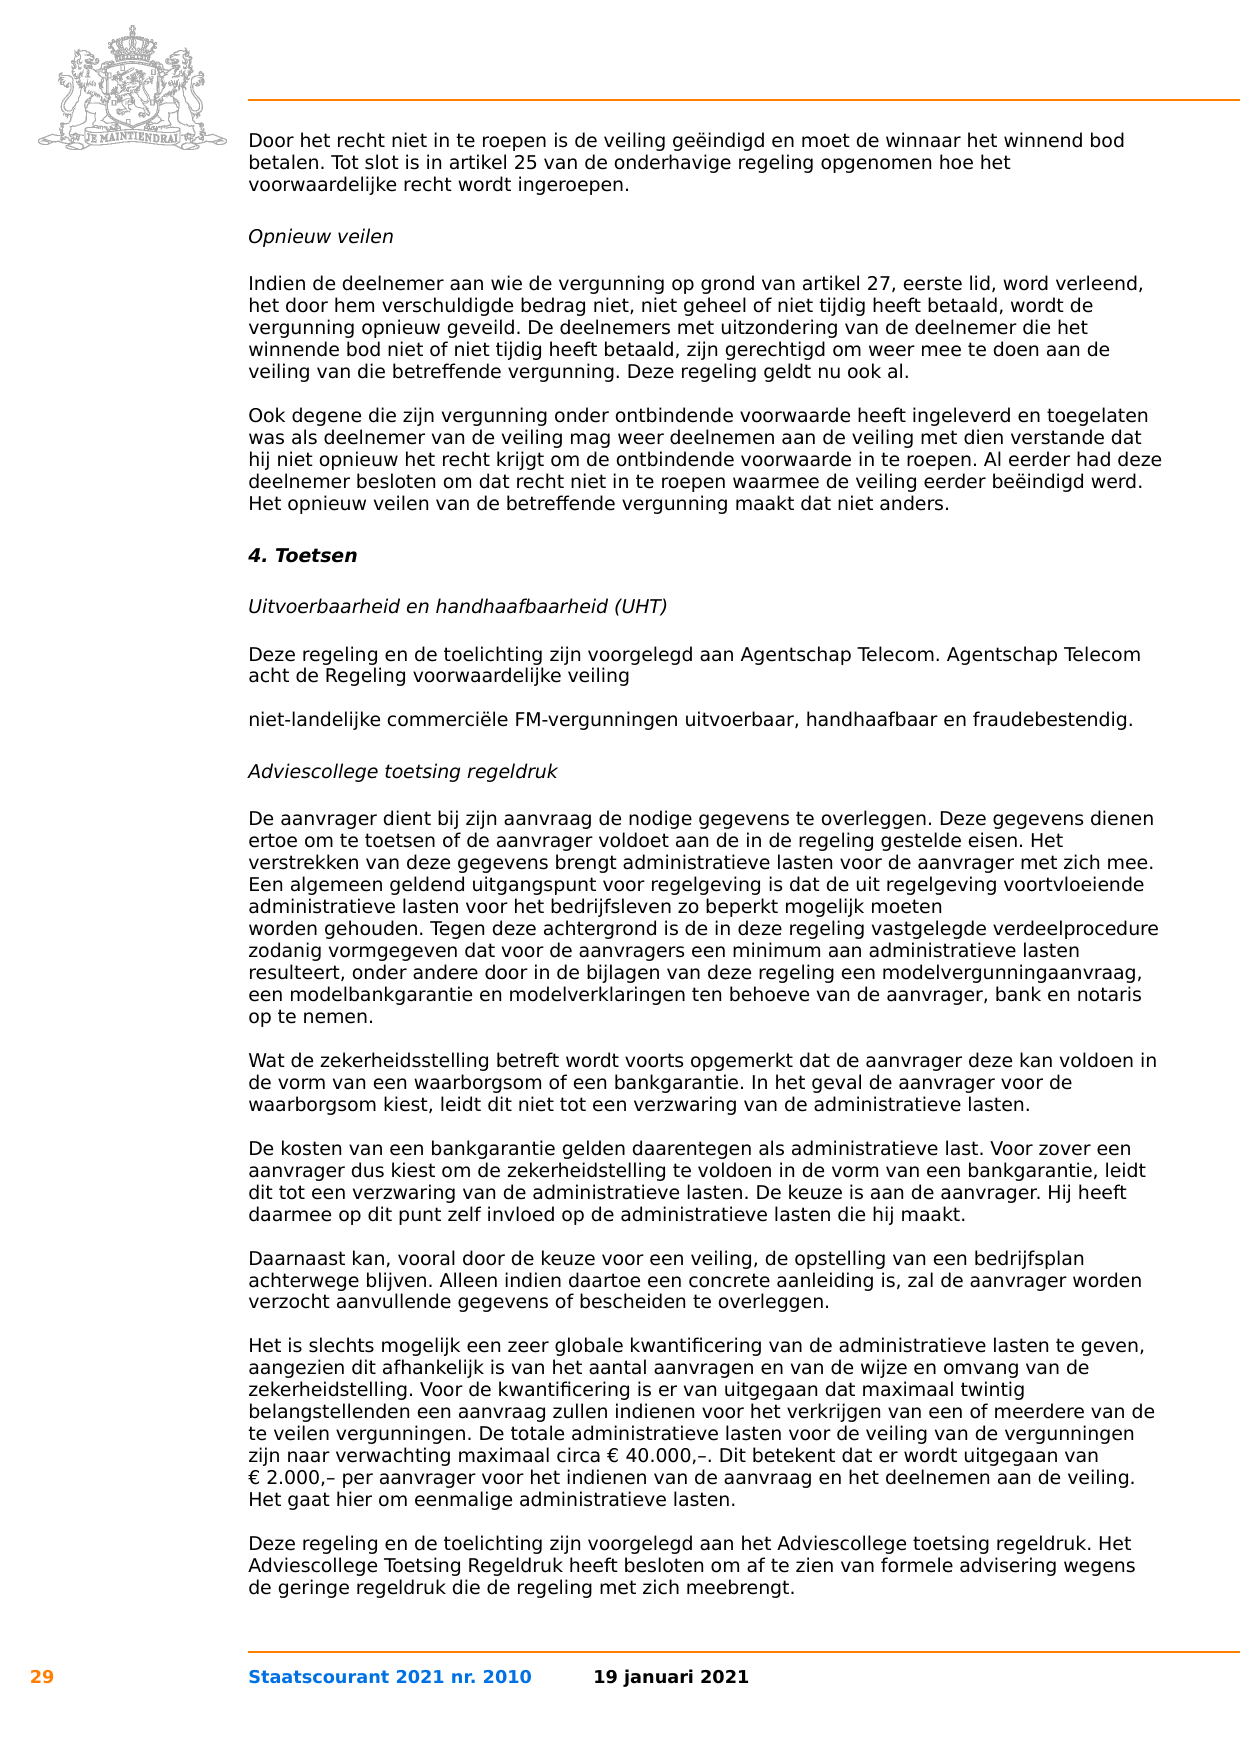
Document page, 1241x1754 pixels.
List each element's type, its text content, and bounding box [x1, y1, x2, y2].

subtitle Uitvoerbaarheid en handhaafbaarheid (UHT) [248, 596, 1163, 618]
text Indien de deelnemer aan wie de vergunning op grond van artikel 27, eerste lid, word verleend, het door hem verschuldigde bedrag niet, niet geheel of niet tijdig heeft betaald, wordt de vergunning opnieuw geveild. De deelnemers met uitzondering van de deelnemer die het winnende bod niet of niet tijdig heeft betaald, zijn gerechtigd om weer mee te doen aan de veiling van die betreffende vergunning. Deze regeling geldt nu ook al. [248, 273, 1163, 383]
subtitle 4. Toetsen [248, 544, 1163, 566]
subtitle Opnieuw veilen [248, 226, 1163, 248]
text Ook degene die zijn vergunning onder ontbindende voorwaarde heeft ingeleverd en toegelaten was als deelnemer van de veiling mag weer deelnemen aan de veiling met dien verstande dat hij niet opnieuw het recht krijgt om de ontbindende voorwaarde in te roepen. Al eerder had deze deelnemer besloten om dat recht niet in te roepen waarmee de veiling eerder beëindigd werd. Het opnieuw veilen van de betreffende vergunning maakt dat niet anders. [248, 404, 1163, 514]
text Deze regeling en de toelichting zijn voorgelegd aan het Adviescollege toetsing regeldruk. Het Adviescollege Toetsing Regeldruk heeft besloten om af te zien van formele advisering wegens de geringe regeldruk die de regeling met zich meebrengt. [248, 1533, 1163, 1599]
text De aanvrager dient bij zijn aanvraag de nodige gegevens te overleggen. Deze gegevens dienen ertoe om te toetsen of de aanvrager voldoet aan de in de regeling gestelde eisen. Het verstrekken van deze gegevens brengt administratieve lasten voor de aanvrager met zich mee. Een algemeen geldend uitgangspunt voor regelgeving is dat de uit regelgeving voortvloeiende administratieve lasten voor het bedrijfsleven zo beperkt mogelijk moeten [248, 808, 1163, 918]
text De kosten van een bankgarantie gelden daarentegen als administratieve last. Voor zover een aanvrager dus kiest om de zekerheidstelling te voldoen in de vorm van een bankgarantie, leidt dit tot een verzwaring van de administratieve lasten. De keuze is aan de aanvrager. Hij heeft daarmee op dit punt zelf invloed op de administratieve lasten die hij maakt. [248, 1138, 1163, 1226]
picture [38, 25, 227, 150]
text Door het recht niet in te roepen is de veiling geëindigd en moet de winnaar het winnend bod betalen. Tot slot is in artikel 25 van de onderhavige regeling opgenomen hoe het voorwaardelijke recht wordt ingeroepen. [248, 130, 1163, 196]
text Wat de zekerheidsstelling betreft wordt voorts opgemerkt dat de aanvrager deze kan voldoen in de vorm van een waarborgsom of een bankgarantie. In het geval de aanvrager voor de waarborgsom kiest, leidt dit niet tot een verzwaring van de administratieve lasten. [248, 1050, 1163, 1116]
text Het is slechts mogelijk een zeer globale kwantificering van de administratieve lasten te geven, aangezien dit afhankelijk is van het aantal aanvragen en van de wijze en omvang van de zekerheidstelling. Voor de kwantificering is er van uitgegaan dat maximaal twintig belangstellenden een aanvraag zullen indienen voor het verkrijgen van een of meerdere van de te veilen vergunningen. De totale administratieve lasten voor de veiling van de vergunningen zijn naar verwachting maximaal circa € 40.000,–. Dit betekent dat er wordt uitgegaan van € 2.000,– per aanvrager voor het indienen van de aanvraag en het deelnemen aan de veiling. Het gaat hier om eenmalige administratieve lasten. [248, 1335, 1163, 1511]
text worden gehouden. Tegen deze achtergrond is de in deze regeling vastgelegde verdeelprocedure zodanig vormgegeven dat voor de aanvragers een minimum aan administratieve lasten resulteert, onder andere door in de bijlagen van deze regeling een modelvergunningaanvraag, een modelbankgarantie en modelverklaringen ten behoeve van de aanvrager, bank en notaris op te nemen. [248, 918, 1163, 1028]
subtitle Adviescollege toetsing regeldruk [248, 761, 1163, 783]
text Daarnaast kan, vooral door de keuze voor een veiling, de opstelling van een bedrijfsplan achterwege blijven. Alleen indien daartoe een concrete aanleiding is, zal de aanvrager worden verzocht aanvullende gegevens of bescheiden te overleggen. [248, 1247, 1163, 1313]
text niet-landelijke commerciële FM-vergunningen uitvoerbaar, handhaafbaar en fraudebestendig. [248, 709, 1163, 731]
text Deze regeling en de toelichting zijn voorgelegd aan Agentschap Telecom. Agentschap Telecom acht de Regeling voorwaardelijke veiling [248, 643, 1163, 687]
